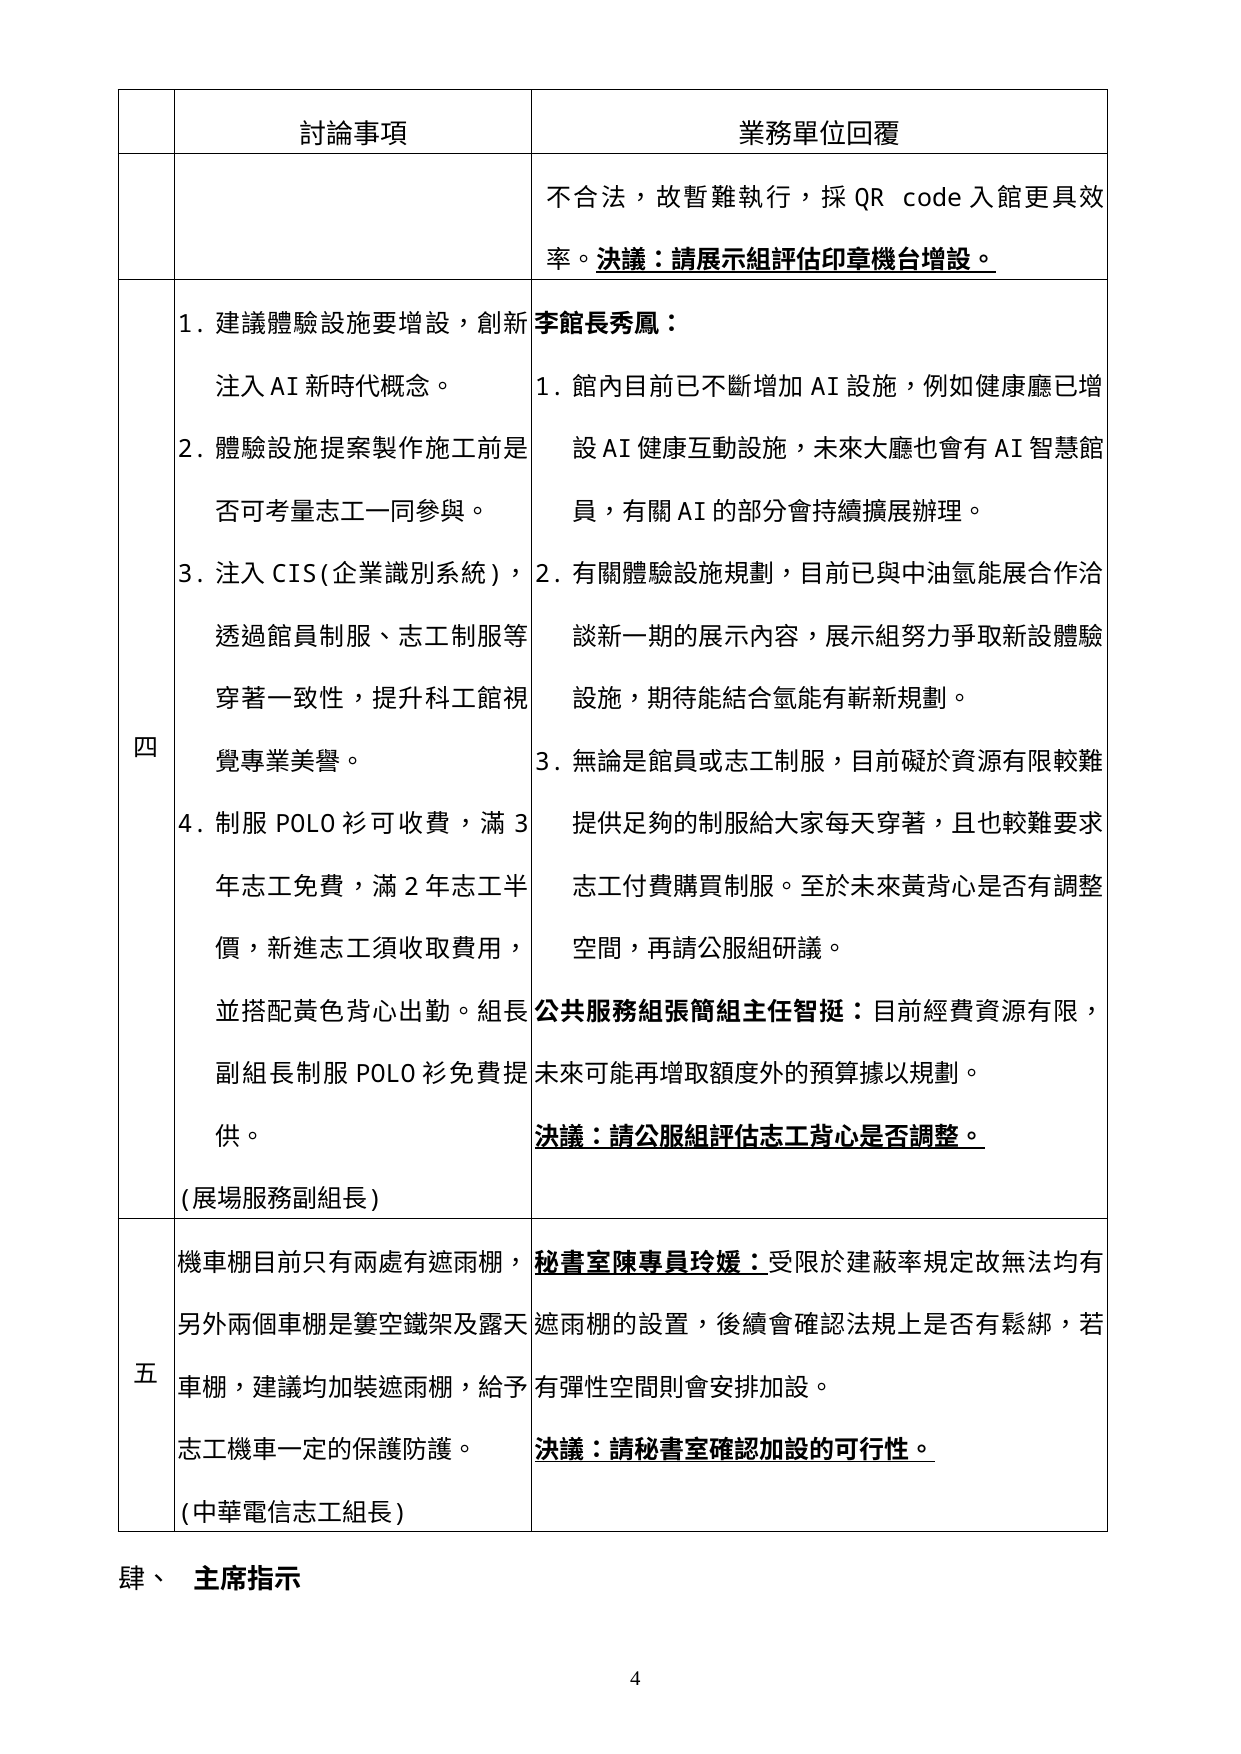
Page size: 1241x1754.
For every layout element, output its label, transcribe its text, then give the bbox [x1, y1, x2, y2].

table_cell 機車棚目前只有兩處有遮雨棚，另外兩個車棚是簍空鐵架及露天車棚，建議均加裝遮雨棚，給予志工機車一定的保護防護。 (中華電信志工組長) [175, 1219, 531, 1531]
table_cell [119, 154, 174, 279]
table_header [119, 90, 174, 153]
list 主席指示 [118, 1557, 1152, 1596]
table_cell 秘書室陳專員玲媛：受限於建蔽率規定故無法均有遮雨棚的設置，後續會確認法規上是否有鬆綁，若有彈性空間則會安排加設。 決議：請秘書室確認加設的可行性。 [532, 1219, 1107, 1531]
table_cell 建議體驗設施要增設，創新注入AI新時代概念。 體驗設施提案製作施工前是否可考量志工一同參與。 注入CIS(企業識別系統)，透過館員制服、志工制服等穿著一致性，提升科工館視覺專業美譽。 制服POLO衫可收費，滿3年志工免費，滿2年志工半價，新進志工須收取費用，並搭配黃色背心出勤。組長副組長制服POLO衫免費提供。 (展場服務副組長) [175, 280, 531, 1217]
table_cell 五 [119, 1219, 174, 1531]
table_cell 四 [119, 280, 174, 1217]
table_cell [175, 154, 531, 279]
table_cell 不合法，故暫難執行，採QR code入館更具效率。決議：請展示組評估印章機台增設。 [532, 154, 1107, 279]
table_header 業務單位回覆 [532, 90, 1107, 153]
table_header 討論事項 [175, 90, 531, 153]
table_cell 李館長秀鳳： 館內目前已不斷增加AI設施，例如健康廳已增設AI健康互動設施，未來大廳也會有AI智慧館員，有關AI的部分會持續擴展辦理。 有關體驗設施規劃，目前已與中油氫能展合作洽談新一期的展示內容，展示組努力爭取新設體驗設施，期待能結合氫能有嶄新規劃。 無論是館員或志工制服，目前礙於資源有限較難提供足夠的制服給大家每天穿著，且也較難要求志工付費購買制服。至於未來黃背心是否有調整空間，再請公服組研議。 公共服務組張簡組主任智挺：目前經費資源有限，未來可能再增取額度外的預算據以規劃。 決議：請公服組評估志工背心是否調整。 [532, 280, 1107, 1217]
